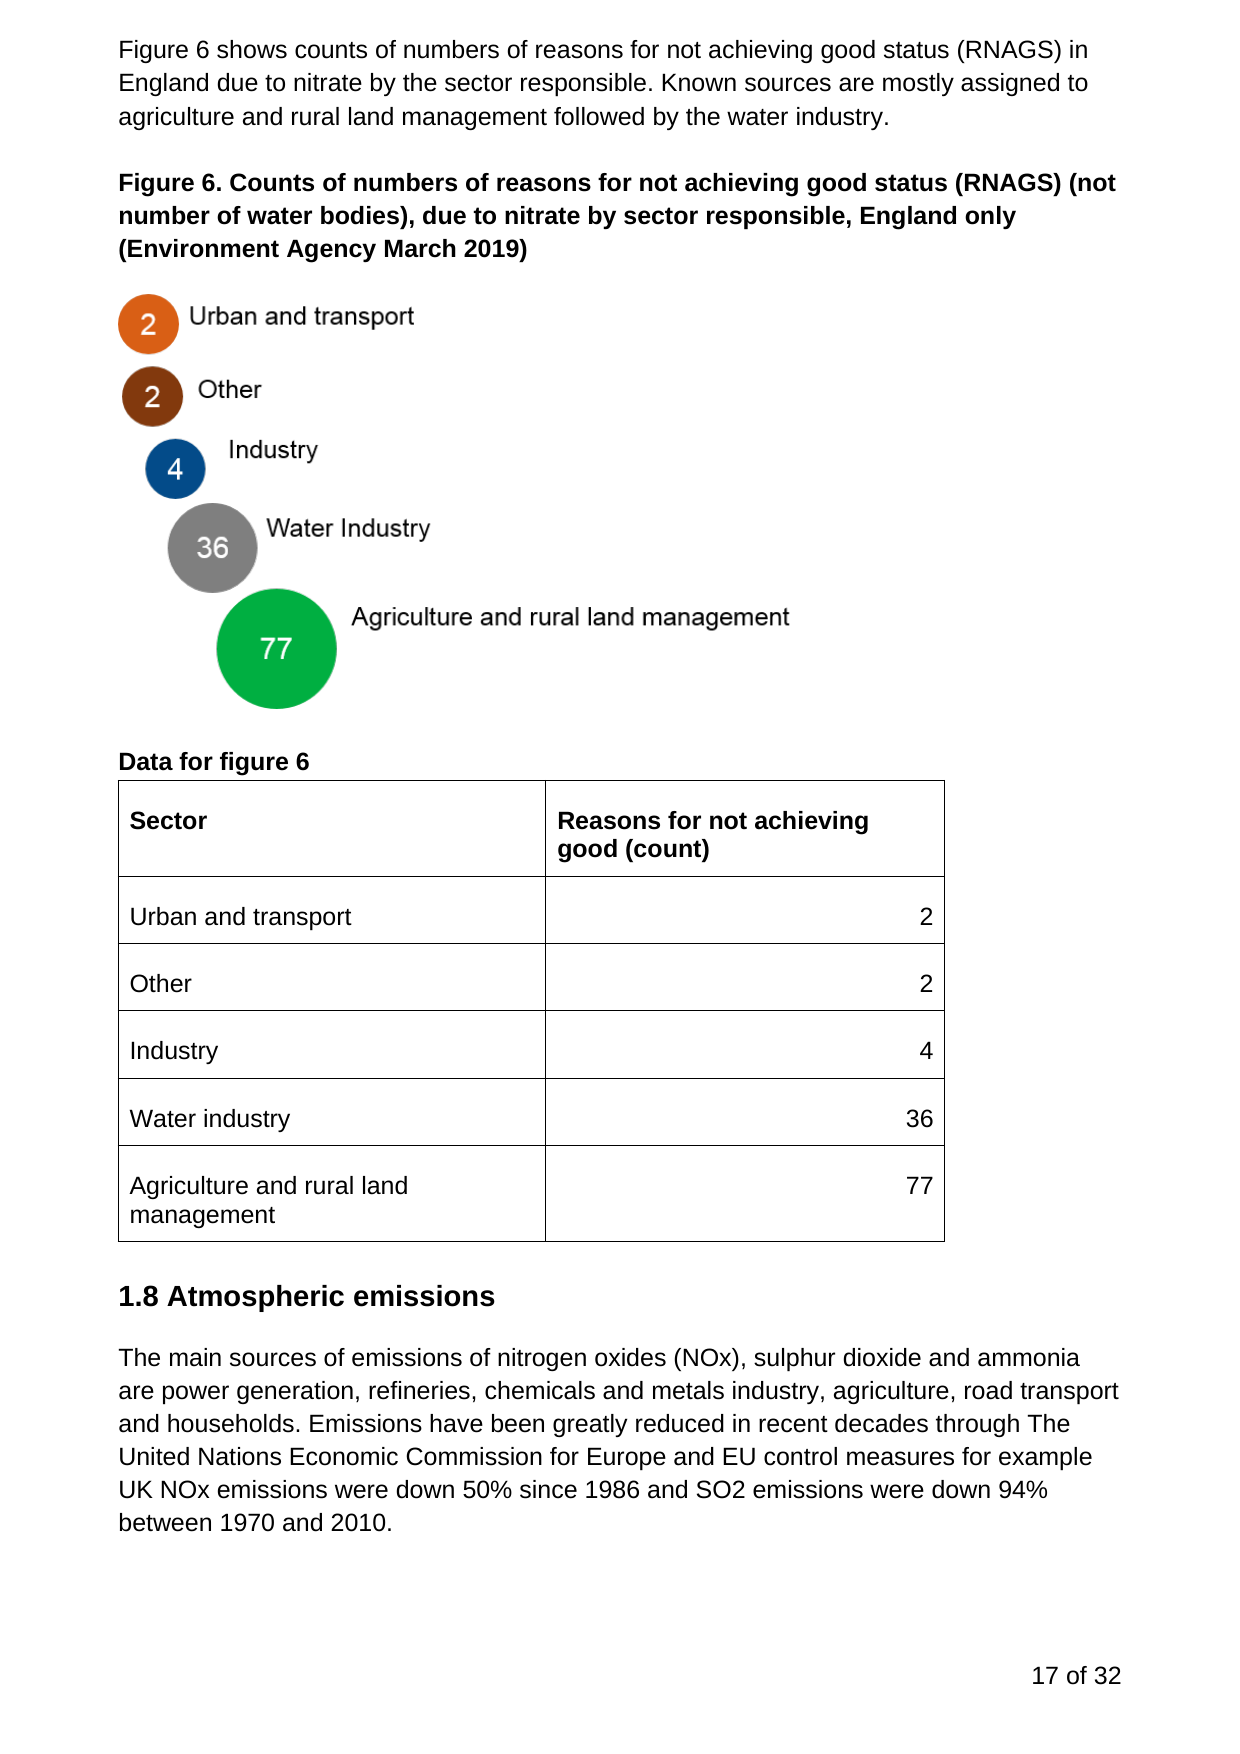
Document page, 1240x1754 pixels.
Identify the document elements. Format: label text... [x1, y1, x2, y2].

table_cell 77 [546, 1146, 944, 1241]
text The main sources of emissions of nitrogen oxides (NOx), sulphur dioxide and ammonia are power generation, refineries, chemicals and metals industry, agriculture, road transport and households. Emissions have been greatly reduced in recent decades through The United Nations Economic Commission for Europe and EU control measures for example UK NOx emissions were down 50% since 1986 and SO2 emissions were down 94% between 1970 and 2010. [118, 1343, 1121, 1537]
table_header Reasons for not achieving good (count) [546, 781, 944, 876]
subtitle 1.8 Atmospheric emissions [118, 1279, 1121, 1313]
table_cell Urban and transport [119, 877, 545, 943]
subtitle Data for figure 6 [118, 747, 1121, 775]
table_cell 2 [546, 877, 944, 943]
table_cell 4 [546, 1011, 944, 1078]
table_cell 2 [546, 944, 944, 1010]
table_cell 36 [546, 1079, 944, 1145]
table_cell Other [119, 944, 545, 1010]
subtitle Figure 6. Counts of numbers of reasons for not achieving good status (RNAGS) (not number of water bodies), due to nitrate by sector responsible, England only (Environment Agency March 2019) [118, 168, 1121, 263]
table_cell Water industry [119, 1079, 545, 1145]
table_header Sector [119, 781, 545, 876]
table_cell Agriculture and rural land management [119, 1146, 545, 1241]
table_cell Industry [119, 1011, 545, 1078]
text Figure 6 shows counts of numbers of reasons for not achieving good status (RNAGS) in England due to nitrate by the sector responsible. Known sources are mostly assigned to agriculture and rural land management followed by the water industry. [118, 35, 1121, 130]
